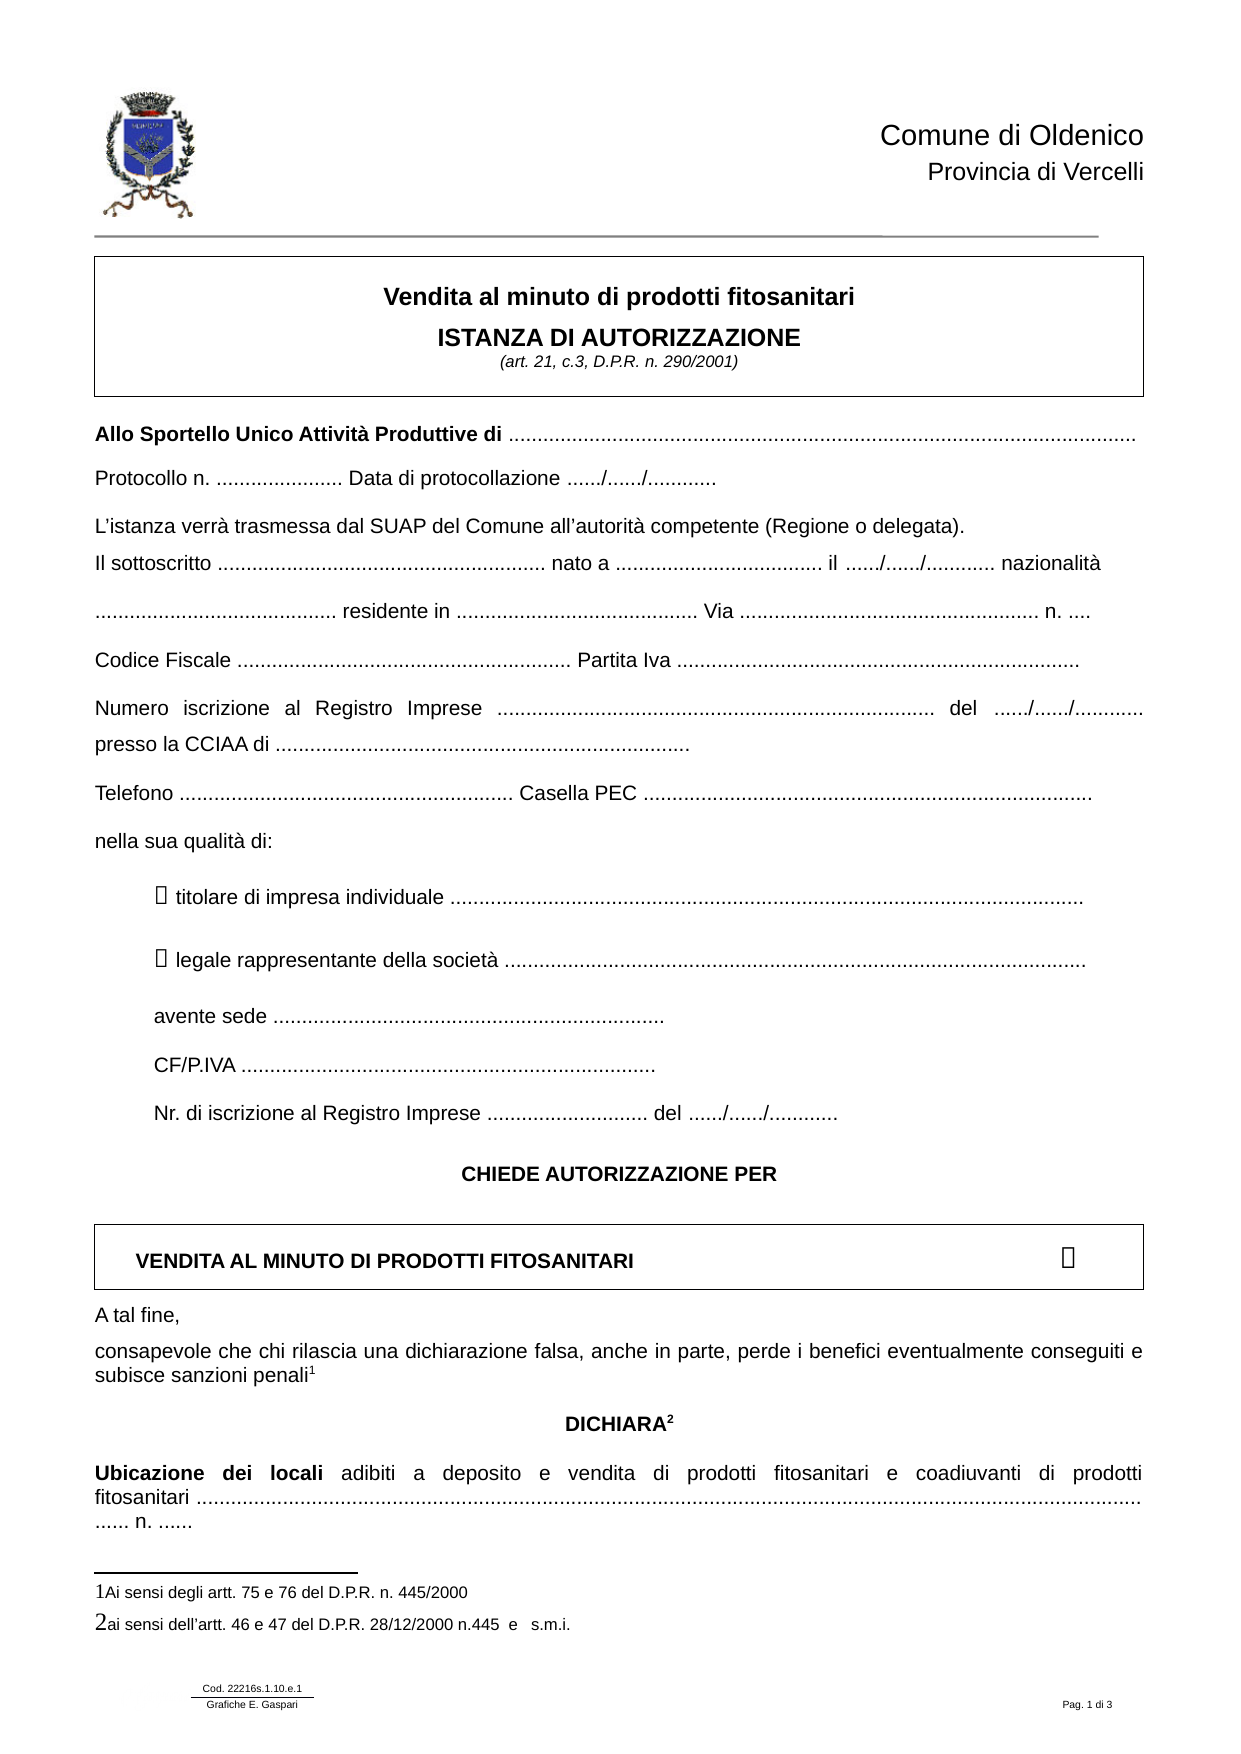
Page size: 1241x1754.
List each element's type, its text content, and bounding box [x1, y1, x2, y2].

text CHIEDE AUTORIZZAZIONE PER [94, 1162, 1144, 1186]
text CF/P.IVA ........................................................................ [153, 1053, 1144, 1077]
text Provincia di Vercelli [200, 157, 1144, 185]
text Nr. di iscrizione al Registro Imprese ............................ del ....../....../............ [153, 1101, 1144, 1125]
text .......................................... residente in .......................................... Via .................................................... n. .... [94, 599, 1144, 623]
text DICHIARA [94, 1412, 1144, 1436]
text avente sede .................................................................... [153, 1004, 1144, 1028]
text Ai sensi degli artt. 75 e 76 del D.P.R. n. 445/2000 [94, 1579, 1144, 1603]
table_header Vendita al minuto di prodotti fitosanitari ISTANZA DI AUTORIZZAZIONE (art. 21, c.3, D.P.R. n. 290/2001) [95, 257, 1143, 396]
text Allo Sportello Unico Attività Produttive di ............................................................................................................. [94, 422, 1144, 446]
text  titolare di impresa individuale .............................................................................................................. [153, 877, 1144, 911]
text consapevole che chi rilascia una dichiarazione falsa, anche in parte, perde i benefici eventualmente conseguiti e subisce sanzioni penali [94, 1339, 1144, 1387]
text Il sottoscritto ......................................................... nato a .................................... il ....../....../............ nazionalità [94, 551, 1144, 575]
text Codice Fiscale .......................................................... Partita Iva ...................................................................... [94, 648, 1144, 672]
text Protocollo n. ...................... Data di protocollazione ....../....../............ [94, 466, 1144, 490]
text Ubicazione dei locali adibiti a deposito e vendita di prodotti fitosanitari e coadiuvanti di prodotti fitosanitari .......................................................................................................................................................................... n. ...... [94, 1461, 1144, 1533]
text ai sensi dell’artt. 46 e 47 del D.P.R. 28/12/2000 n.445 e s.m.i. [94, 1607, 1144, 1636]
table_header VENDITA AL MINUTO DI PRODOTTI FITOSANITARI  [95, 1225, 1143, 1289]
text Numero iscrizione al Registro Imprese ............................................................................ del ....../....../............ presso la CCIAA di ........................................................................ [94, 696, 1144, 756]
text Comune di Oldenico [200, 118, 1144, 152]
text  legale rappresentante della società ..................................................................................................... [153, 941, 1144, 975]
text Telefono .......................................................... Casella PEC .............................................................................. [94, 780, 1144, 804]
text A tal fine, [94, 1303, 1144, 1327]
text nella sua qualità di: [94, 829, 1144, 853]
text L’istanza verrà trasmessa dal SUAP del Comune all’autorità competente (Regione o delegata). [94, 514, 1144, 538]
picture [98, 87, 200, 219]
